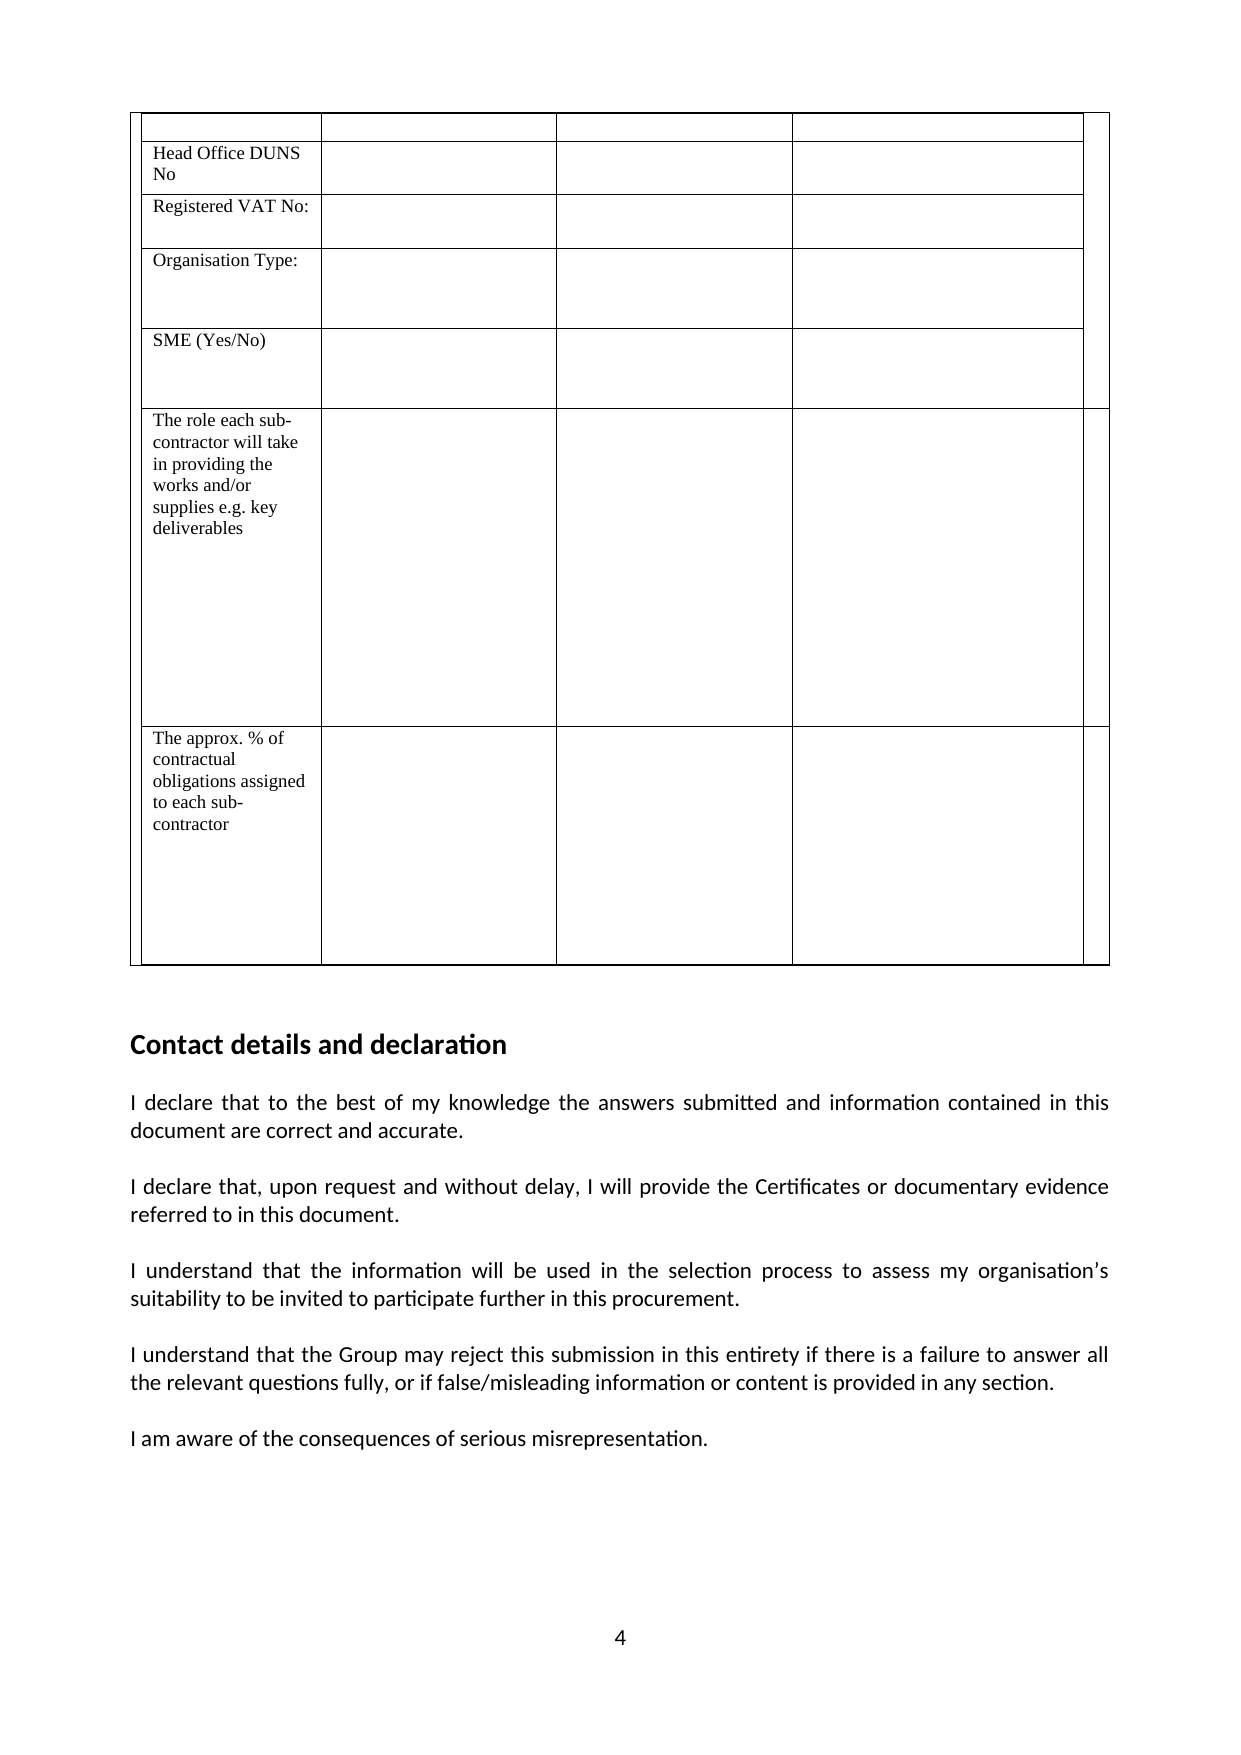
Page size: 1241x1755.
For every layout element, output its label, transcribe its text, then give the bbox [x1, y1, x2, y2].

table_cell [793, 329, 1083, 408]
table_cell [793, 727, 1083, 964]
text I am aware of the consequences of serious misrepresentation. [130, 1424, 1110, 1452]
table_cell [557, 409, 792, 726]
table_cell [322, 114, 556, 141]
table_cell [1084, 409, 1109, 726]
table_cell [793, 409, 1083, 726]
table_cell [557, 114, 792, 141]
table_cell [557, 249, 792, 328]
table_cell [557, 195, 792, 248]
text I understand that the information will be used in the selection process to assess my organisation’s suitability to be invited to participate further in this procurement. [130, 1256, 1110, 1312]
text I understand that the Group may reject this submission in this entirety if there is a failure to answer all the relevant questions fully, or if false/misleading information or content is provided in any section. [130, 1340, 1110, 1396]
table_cell [131, 113, 141, 965]
table_cell [322, 249, 556, 328]
table_cell [322, 142, 556, 194]
table_cell SME (Yes/No) [142, 329, 321, 408]
table_cell [1084, 727, 1109, 964]
text Contact details and declaration [130, 1026, 1110, 1062]
table_cell [1084, 141, 1109, 194]
table_cell [793, 142, 1083, 194]
table_cell Organisation Type: [142, 249, 321, 328]
table_cell The role each sub-contractor will take in providing the works and/or supplies e.g. key deliverables [142, 409, 321, 726]
table_cell The approx. % of contractual obligations assigned to each sub-contractor [142, 727, 321, 964]
table_cell [793, 249, 1083, 328]
table_cell [1084, 248, 1109, 328]
table_cell [557, 142, 792, 194]
table_cell [793, 195, 1083, 248]
table_cell Head Office DUNS No [142, 142, 321, 194]
text I declare that, upon request and without delay, I will provide the Certificates or documentary evidence referred to in this document. [130, 1172, 1110, 1228]
table_cell [557, 329, 792, 408]
table_cell [1084, 194, 1109, 248]
table_cell [322, 727, 556, 964]
table_cell Registered VAT No: [142, 195, 321, 248]
table_cell [1084, 113, 1109, 141]
table_cell [557, 727, 792, 964]
table_cell [322, 409, 556, 726]
table_cell [322, 329, 556, 408]
table_cell [322, 195, 556, 248]
table_cell [793, 114, 1083, 141]
table_cell [142, 114, 321, 141]
text I declare that to the best of my knowledge the answers submitted and information contained in this document are correct and accurate. [130, 1088, 1110, 1144]
table_cell [1084, 328, 1109, 408]
